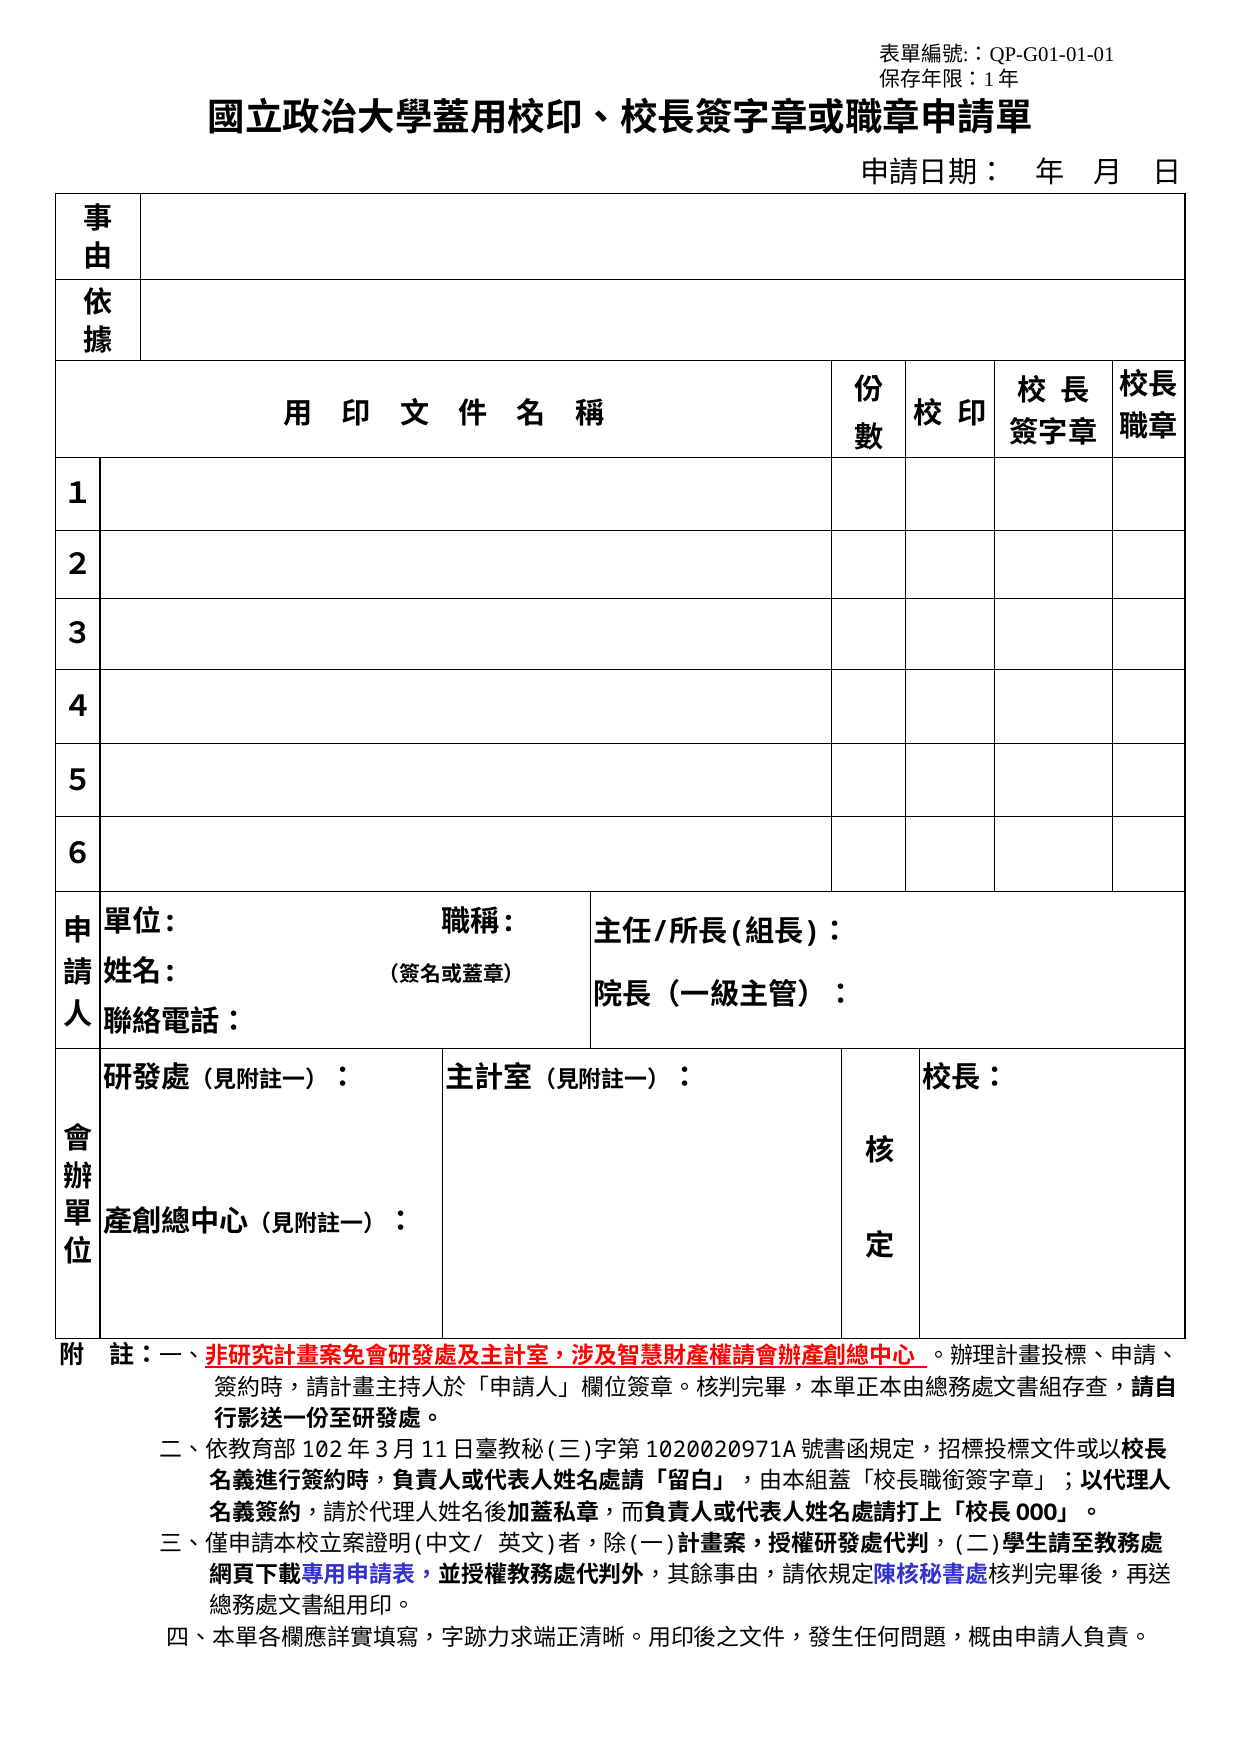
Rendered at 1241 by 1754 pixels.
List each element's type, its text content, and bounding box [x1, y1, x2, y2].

table_cell [1113, 458, 1184, 530]
table_cell [995, 458, 1112, 530]
table_cell [101, 817, 831, 891]
table_cell 份 數 [832, 361, 905, 457]
table_cell [1113, 817, 1184, 891]
text 附 註：一、非研究計畫案免會研發處及主計室，涉及智慧財產權請會辦產創總中心 。辦理計畫投標、申請、簽約時，請計畫主持人於「申請人」欄位簽章。核判完畢，本單正本由總務處文書組存查，請自行影送一份至研發處。 [59, 1339, 1181, 1433]
table_cell [101, 531, 831, 597]
table_cell 依 據 [56, 280, 140, 360]
table_cell [832, 531, 905, 597]
table_cell [995, 670, 1112, 743]
table_cell [101, 670, 831, 743]
table_header [141, 194, 1184, 279]
table_cell [141, 280, 1184, 360]
table_cell ４ [56, 670, 99, 743]
table_cell ３ [56, 599, 99, 669]
table_cell [906, 744, 994, 816]
table_cell [995, 531, 1112, 597]
text 表單編號:：QP-G01-01-01 [879, 42, 1132, 67]
table_cell [832, 599, 905, 669]
table_cell [101, 744, 831, 816]
table_cell [832, 817, 905, 891]
table_cell [906, 670, 994, 743]
table_cell 校長： [920, 1049, 1184, 1338]
table_cell 主任/所長(組長)： 院長（一級主管）： [591, 892, 1184, 1048]
table_cell ２ [56, 531, 99, 597]
table_header 事 由 [56, 194, 140, 279]
table_cell １ [56, 458, 99, 530]
table_cell [832, 458, 905, 530]
table_cell [1113, 599, 1184, 669]
table_cell 主計室（見附註一）： [443, 1049, 841, 1338]
table_cell [832, 744, 905, 816]
table_cell 用 印 文 件 名 稱 [56, 361, 831, 457]
table_cell [906, 531, 994, 597]
text 二、依教育部102年3月11日臺教秘(三)字第1020020971A號書函規定，招標投標文件或以校長名義進行簽約時，負責人或代表人姓名處請「留白」，由本組蓋「校長職銜簽字章」；以代理人名義簽約，請於代理人姓名後加蓋私章，而負責人或代表人姓名處請打上「校長OOO」。 [159, 1433, 1181, 1526]
table_cell ６ [56, 817, 99, 891]
table_cell [995, 599, 1112, 669]
table_cell [1113, 744, 1184, 816]
text 保存年限：1年 [879, 67, 1132, 92]
table_cell 研發處（見附註一）： 產創總中心（見附註一）： [101, 1049, 442, 1338]
table_cell [906, 599, 994, 669]
text 國立政治大學蓋用校印、校長簽字章或職章申請單 [59, 89, 1181, 141]
table_cell [906, 458, 994, 530]
table_cell 會 辦 單 位 [56, 1049, 99, 1338]
table_cell ５ [56, 744, 99, 816]
table_cell [906, 817, 994, 891]
table_cell 校長職章 [1113, 361, 1184, 457]
table_cell [995, 817, 1112, 891]
table_cell 校 長 簽字章 [995, 361, 1112, 457]
table_cell [1113, 531, 1184, 597]
table_cell [832, 670, 905, 743]
text 三、僅申請本校立案證明(中文/ 英文)者，除(一)計畫案，授權研發處代判，(二)學生請至教務處網頁下載專用申請表，並授權教務處代判外，其餘事由，請依規定陳核秘書處核判完畢後，再送總務處文書組用印。 [159, 1526, 1181, 1620]
table_cell 校 印 [906, 361, 994, 457]
text 四、本單各欄應詳實填寫，字跡力求端正清晰。用印後之文件，發生任何問題，概由申請人負責。 [84, 1620, 1181, 1651]
table_cell [995, 744, 1112, 816]
table_cell [101, 458, 831, 530]
table_cell [101, 599, 831, 669]
table_cell [1113, 670, 1184, 743]
table_cell 單位: 職稱: 姓名: （簽名或蓋章） 聯絡電話： [101, 892, 590, 1048]
table_cell 核 定 [842, 1049, 919, 1338]
text 申請日期： 年 月 日 [59, 141, 1181, 193]
table_cell 申 請 人 [56, 892, 99, 1048]
